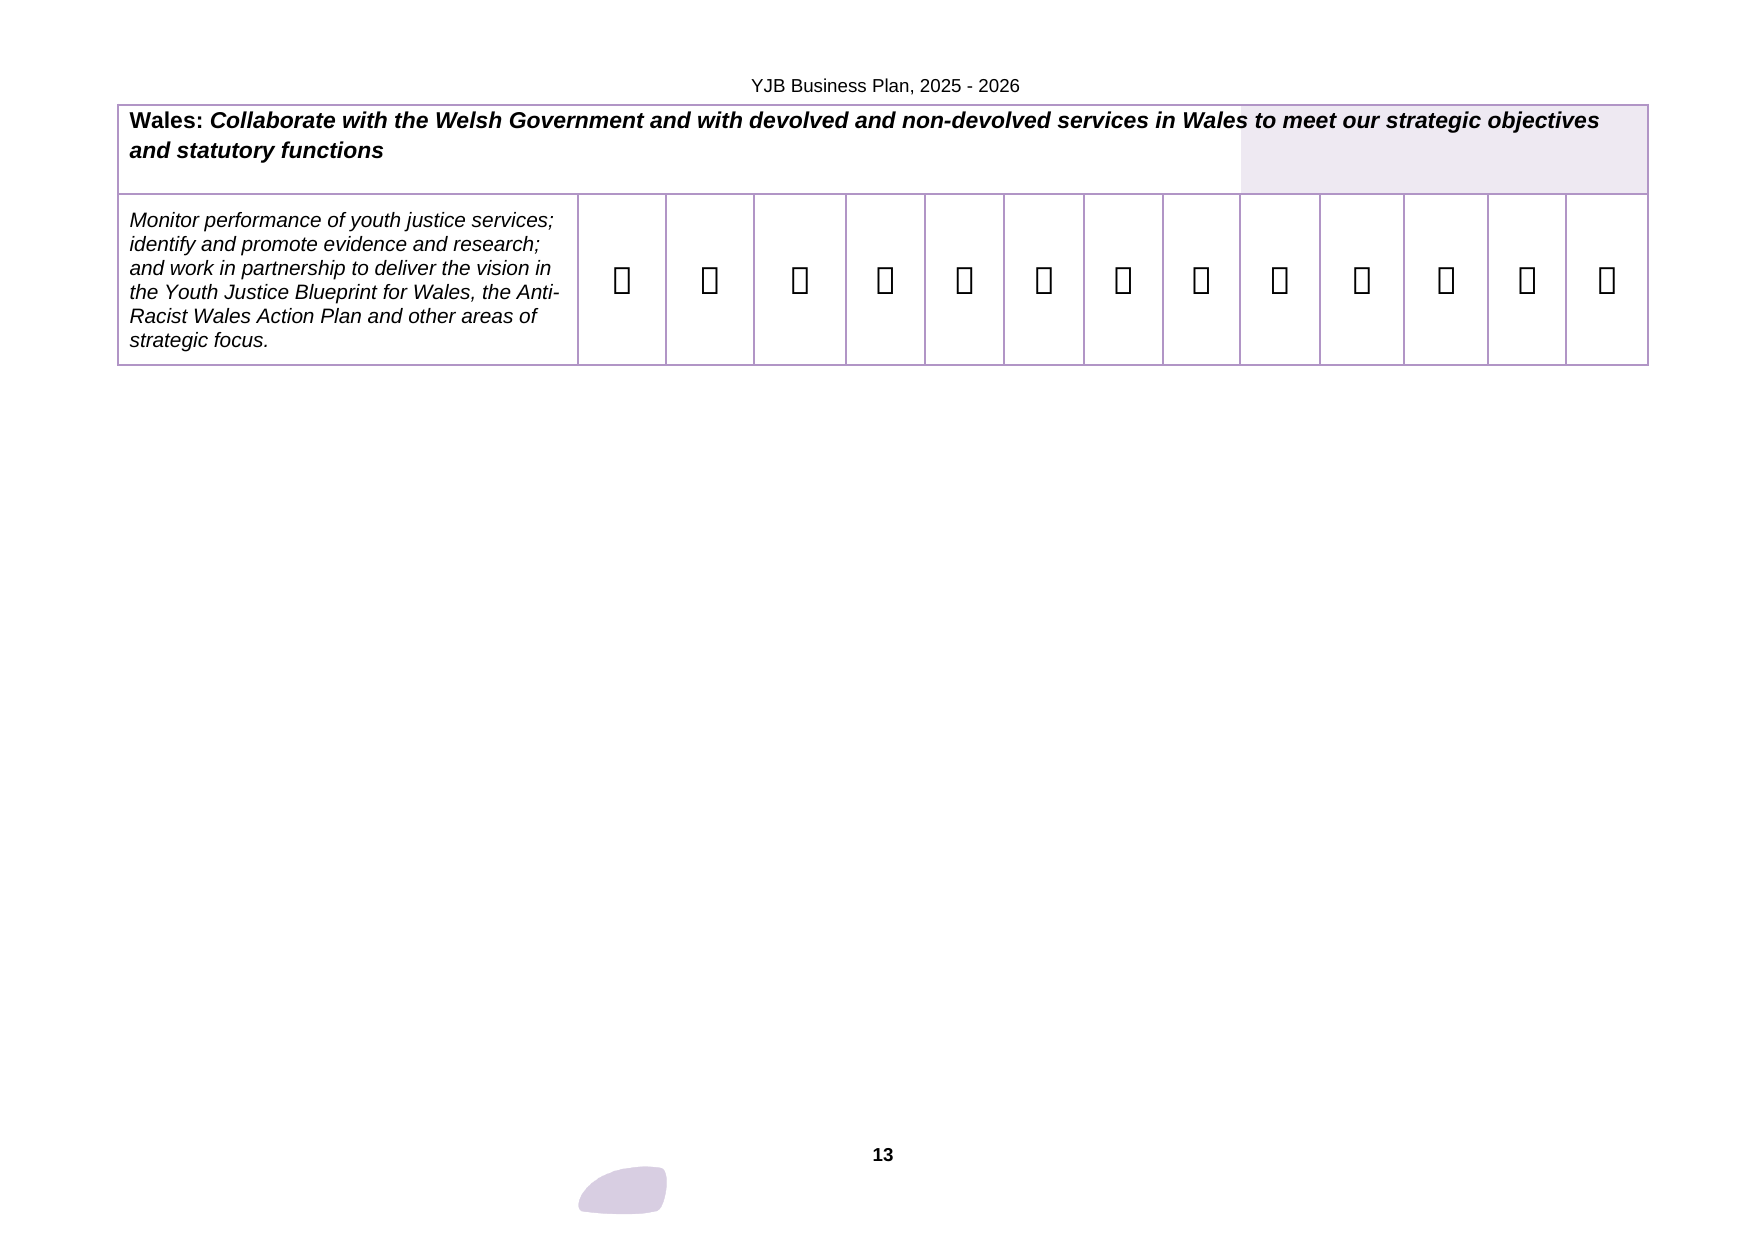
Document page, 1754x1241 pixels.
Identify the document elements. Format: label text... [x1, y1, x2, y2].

table_cell Wales: Collaborate with the Welsh Government and with devolved and non-devolved services in Wales to meet our strategic objectives and statutory functions [1241, 106, 1647, 193]
table_cell ✅ [1405, 195, 1487, 364]
table_cell ✅ [1321, 195, 1403, 364]
table_cell ✅ [1567, 195, 1647, 364]
table_cell ✅ [1241, 195, 1319, 364]
table_cell ✅ [1489, 195, 1565, 364]
